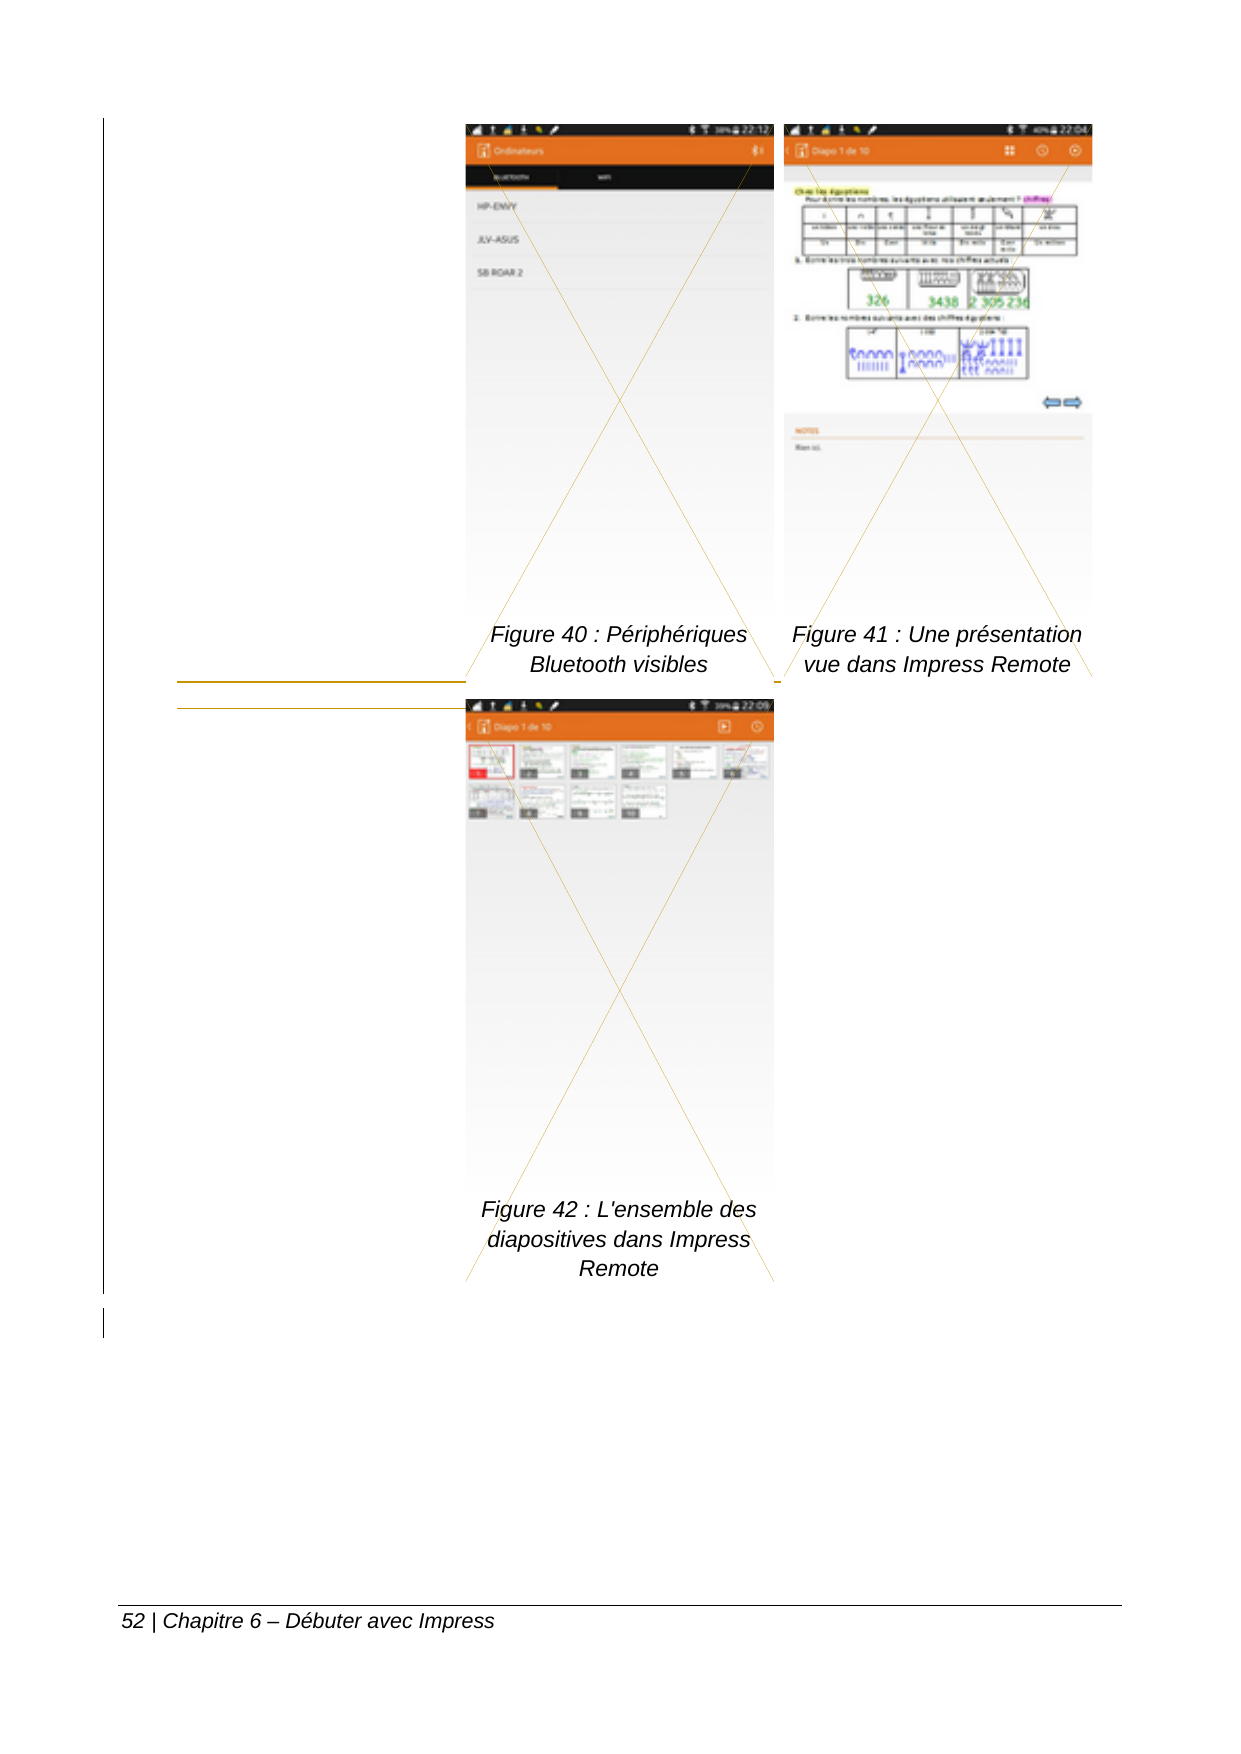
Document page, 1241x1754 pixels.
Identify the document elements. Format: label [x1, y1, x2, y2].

picture [818, 403, 1058, 618]
picture [621, 126, 774, 618]
picture [939, 125, 1093, 618]
picture [783, 125, 937, 618]
picture [465, 125, 619, 618]
picture [467, 699, 773, 988]
picture [513, 993, 726, 1194]
picture [785, 124, 1091, 398]
picture [500, 403, 740, 618]
picture [467, 124, 773, 398]
picture [621, 702, 774, 1194]
picture [465, 701, 619, 1194]
